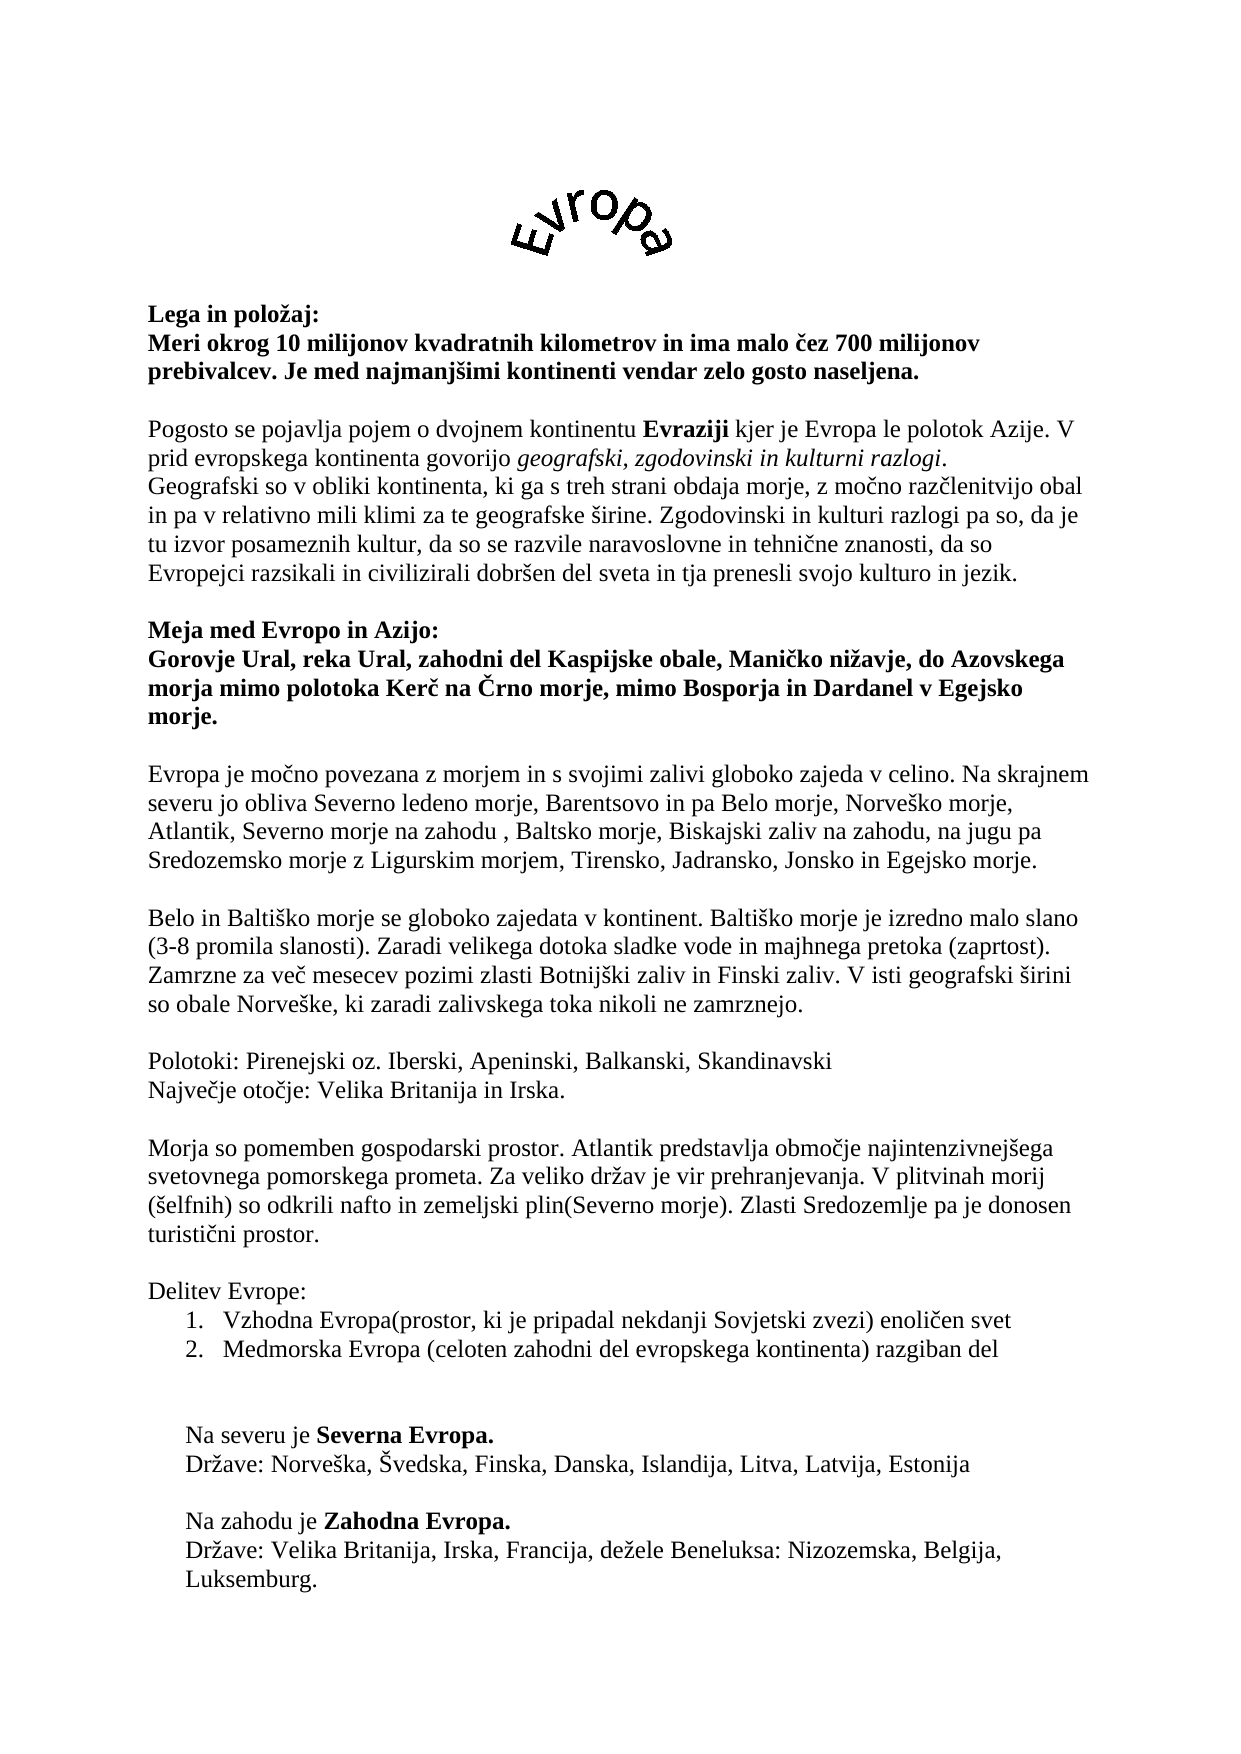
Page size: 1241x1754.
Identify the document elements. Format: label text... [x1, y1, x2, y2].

text Gorovje Ural, reka Ural, zahodni del Kaspijske obale, Maničko nižavje, do Azovskega morja mimo polotoka Kerč na Črno morje, mimo Bosporja in Dardanel v Egejsko morje. [148, 644, 1093, 730]
text Belo in Baltiško morje se globoko zajedata v kontinent. Baltiško morje je izredno malo slano (3-8 promila slanosti). Zaradi velikega dotoka sladke vode in majhnega pretoka (zaprtost). Zamrzne za več mesecev pozimi zlasti Botnijški zaliv in Finski zaliv. V isti geografski širini so obale Norveške, ki zaradi zalivskega toka nikoli ne zamrznejo. [148, 903, 1093, 1018]
text Morja so pomemben gospodarski prostor. Atlantik predstavlja območje najintenzivnejšega svetovnega pomorskega prometa. Za veliko držav je vir prehranjevanja. V plitvinah morij (šelfnih) so odkrili nafto in zemeljski plin(Severno morje). Zlasti Sredozemlje pa je donosen turistični prostor. [148, 1133, 1093, 1248]
list Medmorska Evropa (celoten zahodni del evropskega kontinenta) razgiban del [185, 1334, 1093, 1363]
text Države: Norveška, Švedska, Finska, Danska, Islandija, Litva, Latvija, Estonija [185, 1449, 1093, 1478]
text Največje otočje: Velika Britanija in Irska. [148, 1075, 1093, 1104]
text Na zahodu je Zahodna Evropa. [185, 1506, 1093, 1535]
text Države: Velika Britanija, Irska, Francija, dežele Beneluksa: Nizozemska, Belgija, Luksemburg. [185, 1535, 1093, 1593]
text Delitev Evrope: [148, 1276, 1093, 1305]
text Lega in položaj: [148, 299, 1093, 328]
text Evropa je močno povezana z morjem in s svojimi zalivi globoko zajeda v celino. Na skrajnem severu jo obliva Severno ledeno morje, Barentsovo in pa Belo morje, Norveško morje, Atlantik, Severno morje na zahodu , Baltsko morje, Biskajski zaliv na zahodu, na jugu pa Sredozemsko morje z Ligurskim morjem, Tirensko, Jadransko, Jonsko in Egejsko morje. [148, 759, 1093, 874]
text Pogosto se pojavlja pojem o dvojnem kontinentu Evraziji kjer je Evropa le polotok Azije. V prid evropskega kontinenta govorijo geografski, zgodovinski in kulturni razlogi. [148, 414, 1093, 471]
list Vzhodna Evropa(prostor, ki je pripadal nekdanji Sovjetski zvezi) enoličen svet [185, 1305, 1093, 1334]
text Meja med Evropo in Azijo: [148, 615, 1093, 644]
text Geografski so v obliki kontinenta, ki ga s treh strani obdaja morje, z močno razčlenitvijo obal in pa v relativno mili klimi za te geografske širine. Zgodovinski in kulturi razlogi pa so, da je tu izvor posameznih kultur, da so se razvile naravoslovne in tehnične znanosti, da so Evropejci razsikali in civilizirali dobršen del sveta in tja prenesli svojo kulturo in jezik. [148, 471, 1093, 586]
text Na severu je Severna Evropa. [185, 1420, 1093, 1449]
text Polotoki: Pirenejski oz. Iberski, Apeninski, Balkanski, Skandinavski [148, 1046, 1093, 1075]
text Meri okrog 10 milijonov kvadratnih kilometrov in ima malo čez 700 milijonov prebivalcev. Je med najmanjšimi kontinenti vendar zelo gosto naseljena. [148, 328, 1093, 385]
